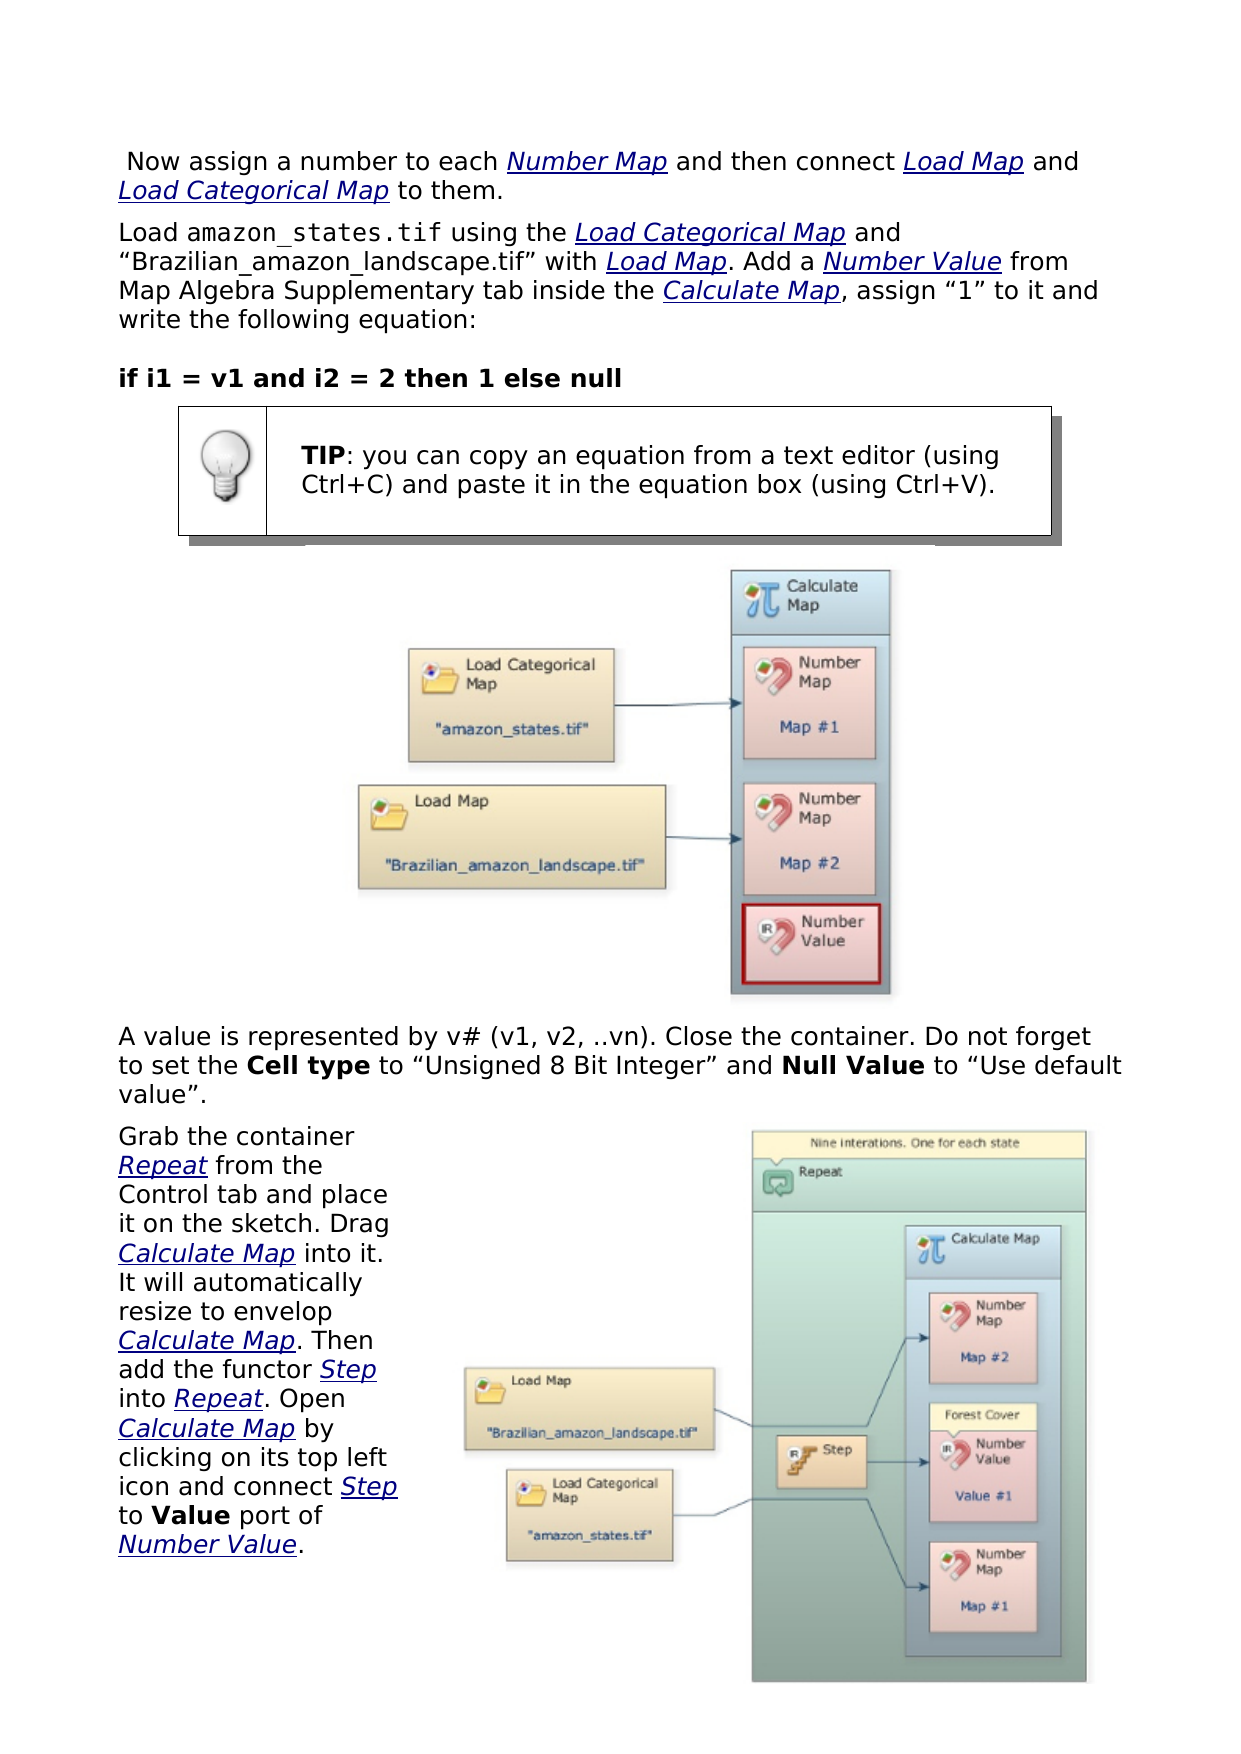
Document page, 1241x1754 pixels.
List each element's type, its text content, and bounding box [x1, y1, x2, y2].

picture [190, 429, 266, 505]
text Now assign a number to each Number Map and then connect Load Map and Load Categorical Map to them. [118, 118, 1122, 206]
text Grab the container Repeat from the Control tab and place it on the sketch. Drag Calculate Map into it. It will automatically resize to envelop Calculate Map. Then add the functor Step into Repeat. Open Calculate Map by clicking on its top left icon and connect Step to Value port of Number Value. [118, 1122, 403, 1560]
picture [305, 545, 935, 1023]
table_header TIP: you can copy an equation from a text editor (using Ctrl+C) and paste it in the equation box (using Ctrl+V). [267, 407, 1051, 535]
text A value is represented by v# (v1, v2, ..vn). Close the container. Do not forget to set the Cell type to “Unsigned 8 Bit Integer” and Null Value to “Use default value”. [118, 546, 1122, 1110]
picture [403, 1122, 1123, 1684]
text Load amazon_states.tif using the Load Categorical Map and “Brazilian_amazon_landscape.tif” with Load Map. Add a Number Value from Map Algebra Supplementary tab inside the Calculate Map, assign “1” to it and write the following equation: if i1 = v1 and i2 = 2 then 1 else null [118, 218, 1122, 393]
table_header [179, 407, 266, 535]
